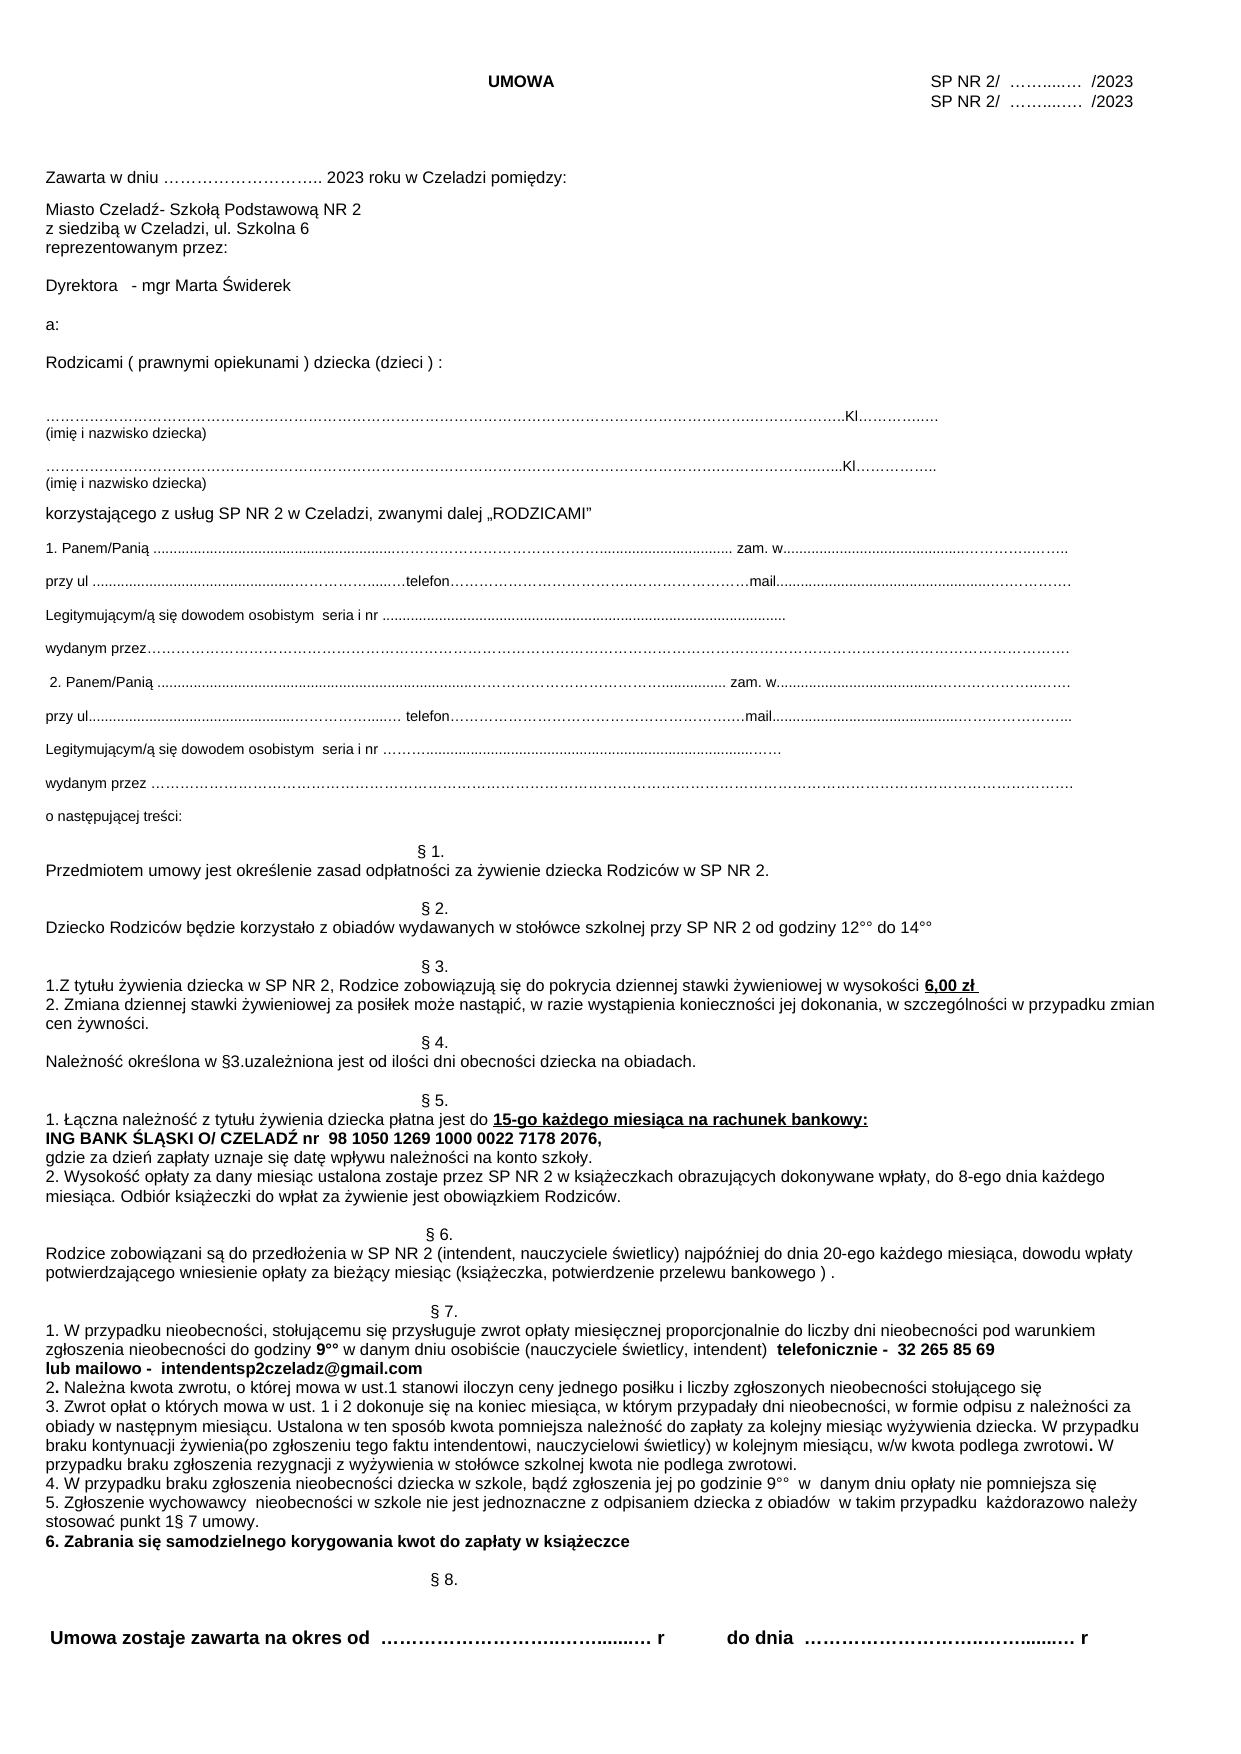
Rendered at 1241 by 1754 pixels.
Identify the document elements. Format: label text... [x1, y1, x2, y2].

text Zawarta w dniu ……………………….. 2023 roku w Czeladzi pomiędzy: [45, 168, 1157, 187]
text a: [45, 314, 1157, 333]
text § 8. [45, 1570, 1157, 1589]
text korzystającego z usług SP NR 2 w Czeladzi, zwanymi dalej „RODZICAMI” [45, 503, 1157, 523]
text Należność określona w §3.uzależniona jest od ilości dni obecności dziecka na obiadach. [45, 1052, 1157, 1071]
text § 7. [45, 1301, 1157, 1321]
text 1.Z tytułu żywienia dziecka w SP NR 2, Rodzice zobowiązują się do pokrycia dziennej stawki żywieniowej w wysokości 6,00 zł 2. Zmiana dziennej stawki żywieniowej za posiłek może nastąpić, w razie wystąpienia konieczności jej dokonania, w szczególności w przypadku zmian cen żywności. [45, 976, 1157, 1033]
text 3. Zwrot opłat o których mowa w ust. 1 i 2 dokonuje się na koniec miesiąca, w którym przypadały dni nieobecności, w formie odpisu z należności za obiady w następnym miesiącu. Ustalona w ten sposób kwota pomniejsza należność do zapłaty za kolejny miesiąc wyżywienia dziecka. W przypadku braku kontynuacji żywienia(po zgłoszeniu tego faktu intendentowi, nauczycielowi świetlicy) w kolejnym miesiącu, w/w kwota podlega zwrotowi. W przypadku braku zgłoszenia rezygnacji z wyżywienia w stołówce szkolnej kwota nie podlega zwrotowi. [45, 1397, 1157, 1474]
text (imię i nazwisko dziecka) [45, 475, 1157, 492]
text gdzie za dzień zapłaty uznaje się datę wpływu należności na konto szkoły. [45, 1148, 1157, 1167]
text Umowa zostaje zawarta na okres od ………………………..…….......… r do dnia ………………………..…….......… r [45, 1627, 1157, 1649]
text 1. W przypadku nieobecności, stołującemu się przysługuje zwrot opłaty miesięcznej proporcjonalnie do liczby dni nieobecności pod warunkiem zgłoszenia nieobecności do godziny 9°° w danym dniu osobiście (nauczyciele świetlicy, intendent) telefonicznie - 32 265 85 69 [45, 1321, 1157, 1359]
text 1. Panem/Panią ............................................................……………………………………................................. zam. w.............................................…………..…….. [45, 539, 1157, 556]
text 4. W przypadku braku zgłoszenia nieobecności dziecka w szkole, bądź zgłoszenia jej po godzinie 9°° w danym dniu opłaty nie pomniejsza się [45, 1474, 1157, 1493]
text SP NR 2/ ……....…. /2023 [45, 91, 1157, 111]
text Przedmiotem umowy jest określenie zasad odpłatności za żywienie dziecka Rodziców w SP NR 2. [45, 861, 1157, 880]
text UMOWA SP NR 2/ …….....… /2023 [10, 72, 1157, 91]
text § 6. [45, 1225, 1157, 1244]
text ………………………………………………………………………………………………………………………….………………..…...Kl…………….. [45, 458, 1157, 475]
text Miasto Czeladź- Szkołą Podstawową NR 2 [45, 199, 1157, 218]
text (imię i nazwisko dziecka) [45, 424, 1157, 441]
text reprezentowanym przez: [45, 238, 1157, 257]
text Dziecko Rodziców będzie korzystało z obiadów wydawanych w stołówce szkolnej przy SP NR 2 od godziny 12°° do 14°° [45, 918, 1157, 937]
text 5. Zgłoszenie wychowawcy nieobecności w szkole nie jest jednoznaczne z odpisaniem dziecka z obiadów w takim przypadku każdorazowo należy stosować punkt 1§ 7 umowy. [45, 1493, 1157, 1531]
text lub mailowo - intendentsp2czeladz@gmail.com [45, 1359, 1157, 1378]
text ING BANK ŚLĄSKI O/ CZELADŹ nr 98 1050 1269 1000 0022 7178 2076, [45, 1129, 1157, 1148]
text przy ul...................................................…………….....… telefon………………………………………………….…mail..............................................…………………... [45, 707, 1157, 724]
text § 1. [45, 841, 1157, 861]
text § 5. [45, 1091, 1157, 1110]
text § 2. [45, 899, 1157, 918]
text § 3. [45, 956, 1157, 976]
text 2. Panem/Panią ..............................................................................…………………………………................ zam. w........................................…….…………..……. [45, 674, 1157, 690]
text z siedzibą w Czeladzi, ul. Szkolna 6 [45, 218, 1157, 238]
text Legitymującym/ą się dowodem osobistym seria i nr .................................................................................................... [45, 607, 1157, 623]
text Rodzicami ( prawnymi opiekunami ) dziecka (dzieci ) : [45, 353, 1157, 372]
text przy ul ..................................................……………......…telefon………………………………..……………………mail.....................................................….…………. [45, 573, 1157, 590]
text o następującej treści: [45, 808, 1157, 824]
text ……………………………………………………………………………………………………………………………….………………..Kl…………..… [45, 408, 1157, 424]
text wydanym przez………………………………………………………………………………………………………………………………………………………………………. [45, 640, 1157, 657]
text Rodzice zobowiązani są do przedłożenia w SP NR 2 (intendent, nauczyciele świetlicy) najpóźniej do dnia 20-ego każdego miesiąca, dowodu wpłaty potwierdzającego wniesienie opłaty za bieżący miesiąc (książeczka, potwierdzenie przelewu bankowego ) . [45, 1244, 1157, 1282]
text § 4. [45, 1033, 1157, 1052]
text 2. Wysokość opłaty za dany miesiąc ustalona zostaje przez SP NR 2 w książeczkach obrazujących dokonywane wpłaty, do 8-ego dnia każdego miesiąca. Odbiór książeczki do wpłat za żywienie jest obowiązkiem Rodziców. [45, 1167, 1157, 1206]
text Legitymującym/ą się dowodem osobistym seria i nr ……….................................................................................…… [45, 741, 1157, 757]
text 2. Należna kwota zwrotu, o której mowa w ust.1 stanowi iloczyn ceny jednego posiłku i liczby zgłoszonych nieobecności stołującego się [45, 1378, 1157, 1397]
text 6. Zabrania się samodzielnego korygowania kwot do zapłaty w książeczce [45, 1531, 1157, 1551]
text Dyrektora - mgr Marta Świderek [45, 276, 1157, 295]
text wydanym przez ………………………………………………………………………………………………………………………………………………………………………. [45, 774, 1157, 791]
text 1. Łączna należność z tytułu żywienia dziecka płatna jest do 15-go każdego miesiąca na rachunek bankowy: [45, 1110, 1157, 1129]
